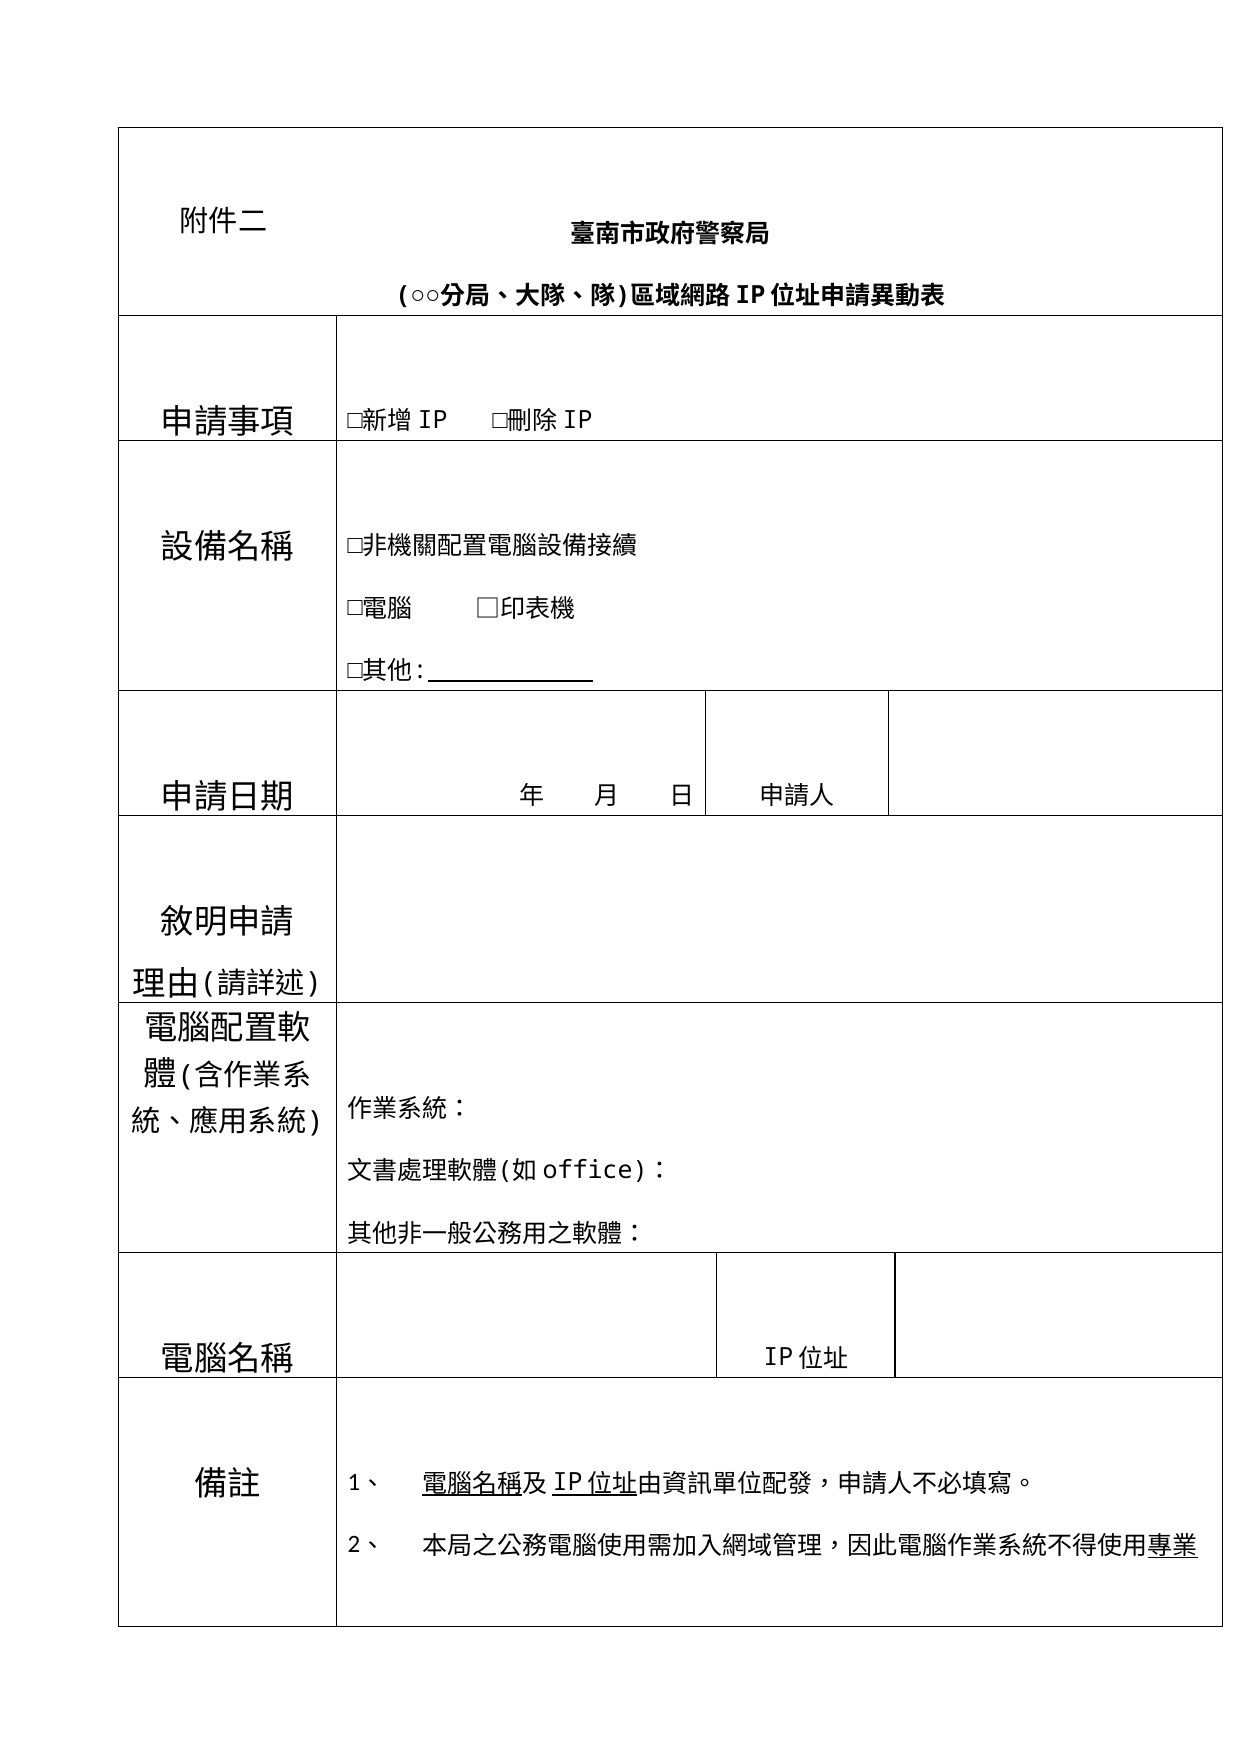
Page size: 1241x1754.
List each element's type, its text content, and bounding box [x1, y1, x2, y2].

table_cell 申請人 [706, 691, 888, 814]
table_cell [337, 816, 1222, 1002]
table_cell 敘明申請 理由(請詳述) [119, 816, 336, 1002]
table_cell 作業系統： 文書處理軟體(如office)： 其他非一般公務用之軟體： [337, 1003, 1222, 1252]
table_cell 備註 [119, 1378, 336, 1626]
table_cell 電腦配置軟體(含作業系統、應用系統) [119, 1003, 336, 1252]
table_cell 申請日期 [119, 691, 336, 814]
table_cell □非機關配置電腦設備接續 □電腦 □印表機 □其他: [337, 441, 1222, 689]
table_cell 設備名稱 [119, 441, 336, 689]
table_header 臺南市政府警察局 (○○分局、大隊、隊)區域網路IP位址申請異動表 [119, 128, 1222, 314]
table_cell IP位址 [717, 1253, 894, 1377]
table_cell □新增IP □刪除IP [337, 316, 1222, 439]
table_cell □非機關配置電腦設備接續 □電腦 □印表機 □其他: [165, 190, 311, 265]
table_cell [889, 691, 1222, 814]
table_cell 電腦名稱及IP位址由資訊單位配發，申請人不必填寫。 本局之公務電腦使用需加入網域管理，因此電腦作業系統不得使用專業版 以外之版本。 電腦配置軟體應如申請表上所列，經查不符者將立即移除使用權利。 申請人請確實遵守「警察機關資訊安全實施規定」，若有違反將依規定嚴加 議處，並追究相關法律責任。 非機關配置電腦設備接續有效期限為1年，若需繼續使用，請於到期前向 資訊單位申請。 [337, 1378, 1222, 1626]
table_cell [337, 1253, 716, 1377]
table_cell 電腦名稱 [119, 1253, 336, 1377]
table_cell 年 月 日 [337, 691, 705, 814]
table_cell 申請事項 [119, 316, 336, 439]
table_cell [896, 1253, 1222, 1377]
